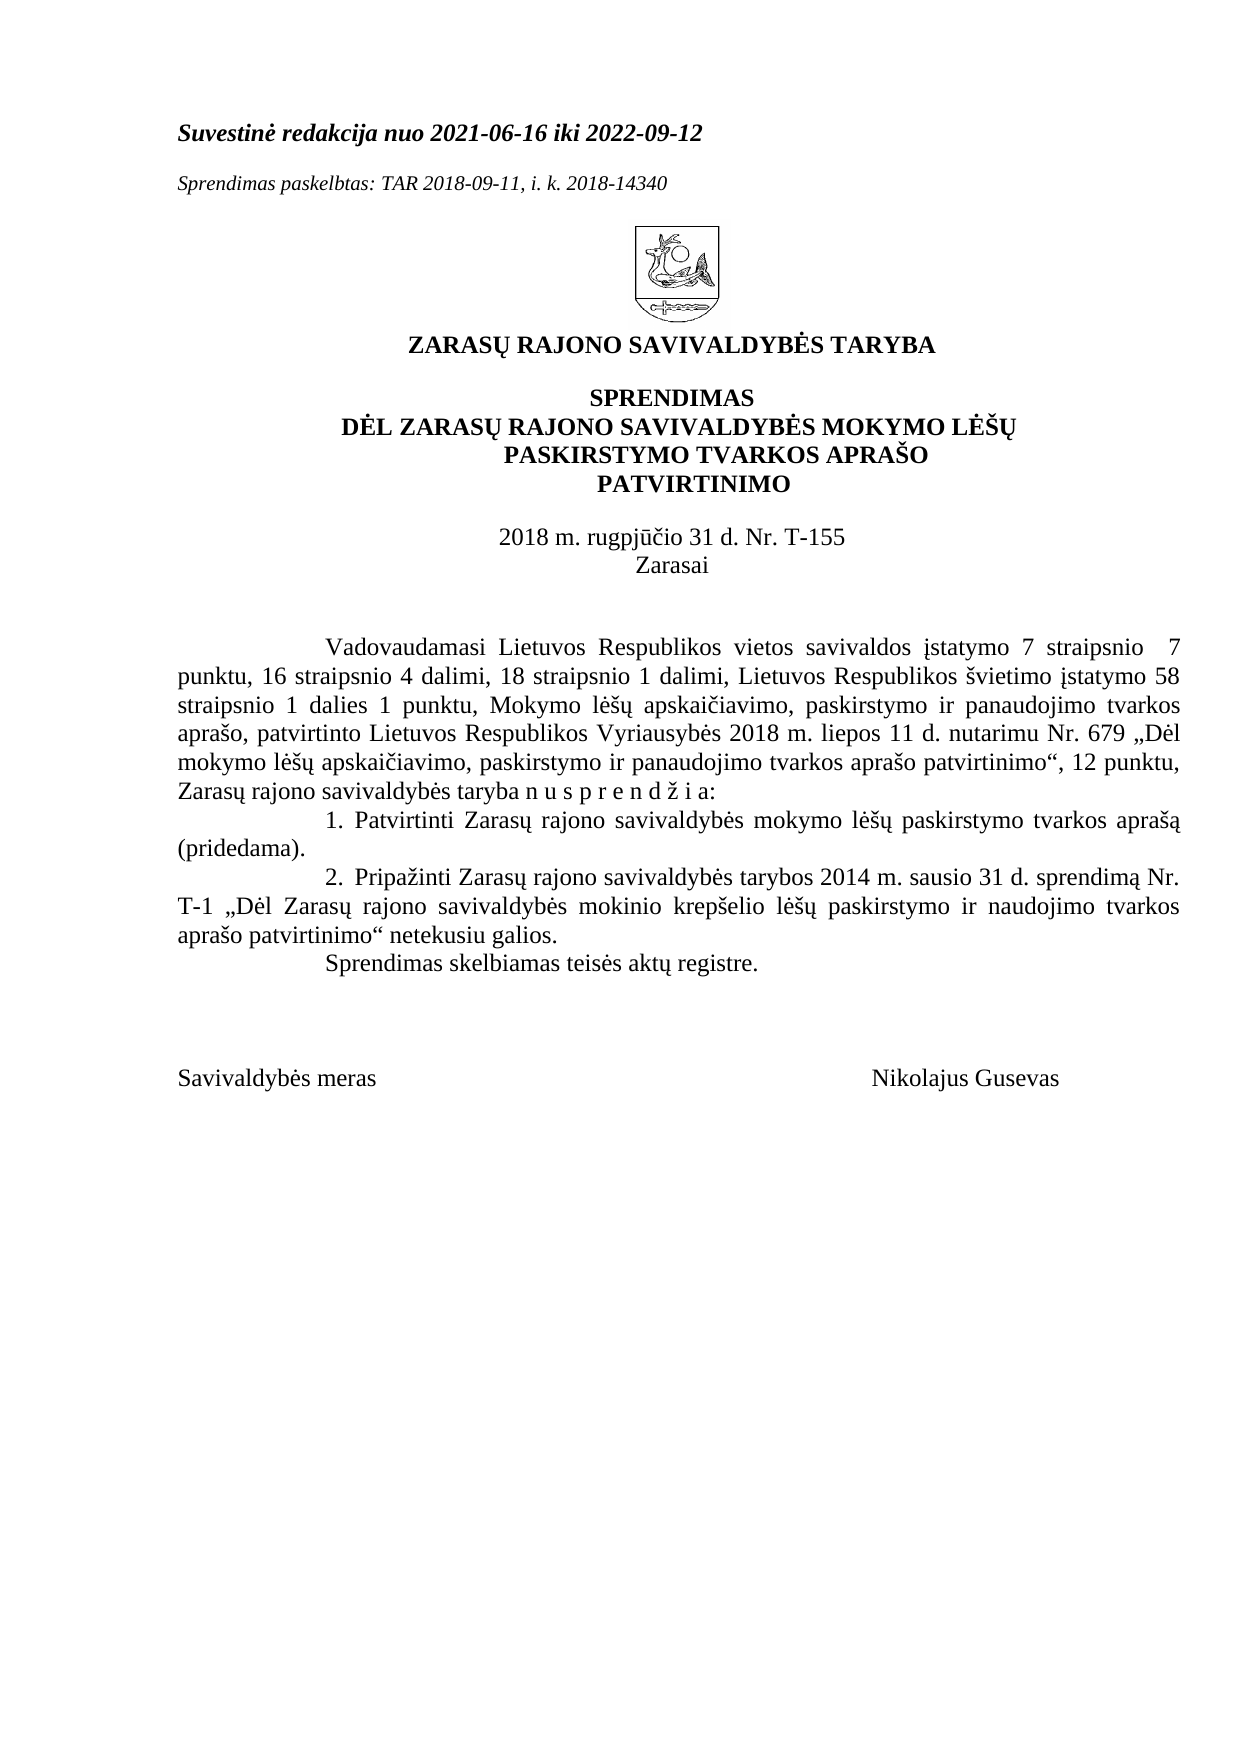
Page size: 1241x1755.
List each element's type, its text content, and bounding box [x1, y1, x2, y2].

text Sprendimas paskelbtas: TAR 2018-09-11, i. k. 2018-14340 [177, 171, 1181, 195]
text 1. Patvirtinti Zarasų rajono savivaldybės mokymo lėšų paskirstymo tvarkos aprašą (pridedama). [177, 805, 1181, 862]
text PASKIRSTYMO TVARKOS APRAŠO [251, 440, 1181, 469]
text Zarasų rajono savivaldybės taryba [177, 330, 1167, 359]
subtitle Zarasai [177, 551, 1167, 579]
text DĖL ZARASŲ RAJONO SAVIVALDYBĖS MOKYMO LĖŠŲ [177, 412, 1181, 440]
text PATVIRTINIMO [221, 469, 1167, 498]
text Savivaldybės meras Nikolajus Gusevas [177, 1063, 1167, 1092]
text Sprendimas skelbiamas teisės aktų registre. [325, 948, 1149, 977]
text 2018 m. rugpjūčio 31 d. Nr. T-155 [177, 522, 1167, 551]
text Vadovaudamasi Lietuvos Respublikos vietos savivaldos įstatymo 7 straipsnio 7 punktu, 16 straipsnio 4 dalimi, 18 straipsnio 1 dalimi, Lietuvos Respublikos švietimo įstatymo 58 straipsnio 1 dalies 1 punktu, Mokymo lėšų apskaičiavimo, paskirstymo ir panaudojimo tvarkos aprašo, patvirtinto Lietuvos Respublikos Vyriausybės 2018 m. liepos 11 d. nutarimu Nr. 679 „Dėl mokymo lėšų apskaičiavimo, paskirstymo ir panaudojimo tvarkos aprašo patvirtinimo“, 12 punktu, Zarasų rajono savivaldybės taryba n u s p r e n d ž i a: [177, 632, 1181, 805]
text 2. Pripažinti Zarasų rajono savivaldybės tarybos 2014 m. sausio 31 d. sprendimą Nr. T-1 „Dėl Zarasų rajono savivaldybės mokinio krepšelio lėšų paskirstymo ir naudojimo tvarkos aprašo patvirtinimo“ netekusiu galios. [177, 862, 1181, 948]
text SPRENDIMAS [177, 383, 1167, 412]
text Suvestinė redakcija nuo 2021-06-16 iki 2022-09-12 [177, 118, 1181, 147]
